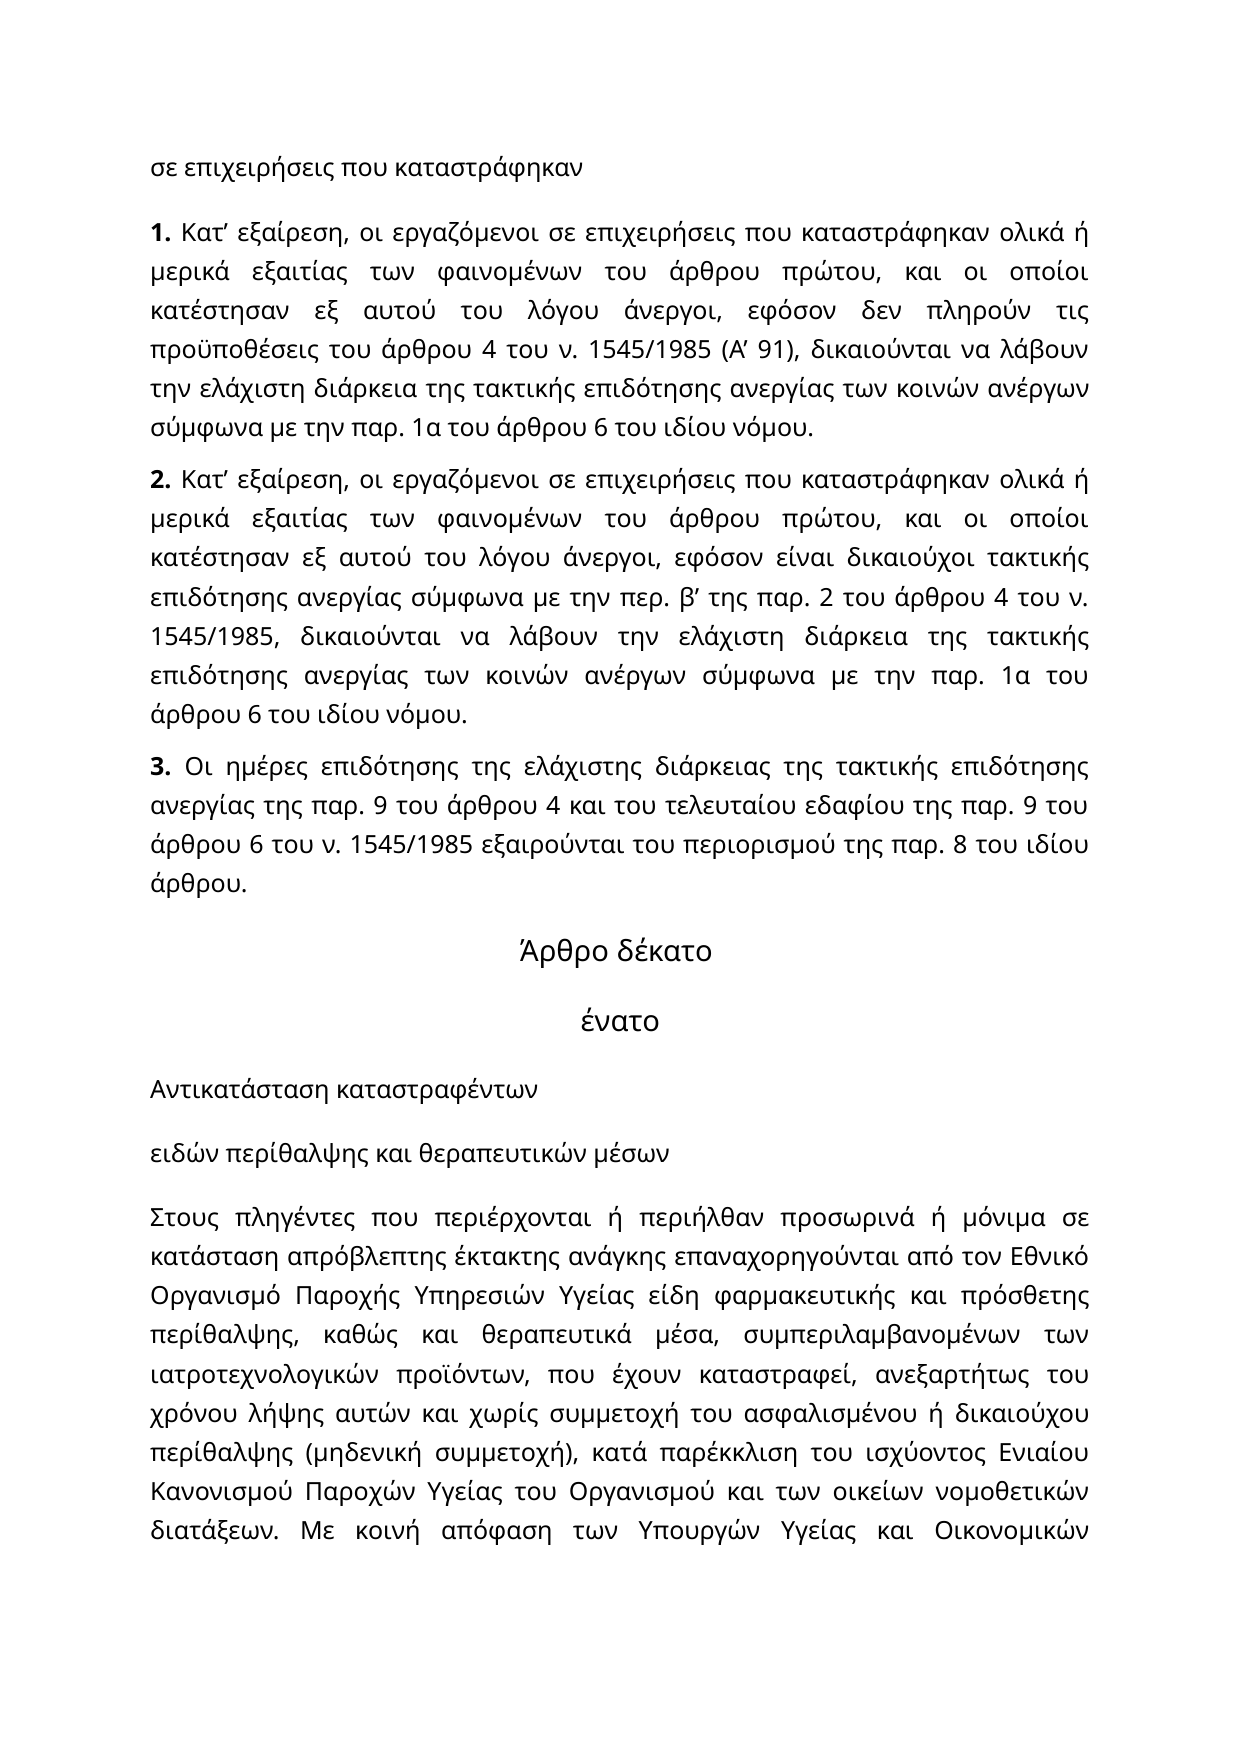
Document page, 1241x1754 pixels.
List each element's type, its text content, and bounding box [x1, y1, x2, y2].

text ειδών περίθαλψης και θεραπευτικών μέσων [150, 1135, 1090, 1169]
text 1. Κατ’ εξαίρεση, οι εργαζόμενοι σε επιχειρήσεις που καταστράφηκαν ολικά ή μερικά εξαιτίας των φαινομένων του άρθρου πρώτου, και οι οποίοι κατέστησαν εξ αυτού του λόγου άνεργοι, εφόσον δεν πληρούν τις προϋποθέσεις του άρθρου 4 του ν. 1545/1985 (Α’ 91), δικαιούνται να λάβουν την ελάχιστη διάρκεια της τακτικής επιδότησης ανεργίας των κοινών ανέργων σύμφωνα με την παρ. 1α του άρθρου 6 του ιδίου νόμου. [150, 214, 1090, 444]
text Αντικατάσταση καταστραφέντων [150, 1071, 1090, 1105]
text 2. Κατ’ εξαίρεση, οι εργαζόμενοι σε επιχειρήσεις που καταστράφηκαν ολικά ή μερικά εξαιτίας των φαινομένων του άρθρου πρώτου, και οι οποίοι κατέστησαν εξ αυτού του λόγου άνεργοι, εφόσον είναι δικαιούχοι τακτικής επιδότησης ανεργίας σύμφωνα με την περ. β’ της παρ. 2 του άρθρου 4 του ν. 1545/1985, δικαιούνται να λάβουν την ελάχιστη διάρκεια της τακτικής επιδότησης ανεργίας των κοινών ανέργων σύμφωνα με την παρ. 1α του άρθρου 6 του ιδίου νόμου. [150, 462, 1090, 731]
text Στους πληγέντες που περιέρχονται ή περιήλθαν προσωρινά ή μόνιμα σε κατάσταση απρόβλεπτης έκτακτης ανάγκης επαναχορηγούνται από τον Εθνικό Οργανισμό Παροχής Υπηρεσιών Υγείας είδη φαρμακευτικής και πρόσθετης περίθαλψης, καθώς και θεραπευτικά μέσα, συμπεριλαμβανομένων των ιατροτεχνολογικών προϊόντων, που έχουν καταστραφεί, ανεξαρτήτως του χρόνου λήψης αυτών και χωρίς συμμετοχή του ασφαλισμένου ή δικαιούχου περίθαλψης (μηδενική συμμετοχή), κατά παρέκκλιση του ισχύοντος Ενιαίου Κανονισμού Παροχών Υγείας του Οργανισμού και των οικείων νομοθετικών διατάξεων. Με κοινή απόφαση των Υπουργών Υγείας και Οικονομικών [150, 1199, 1090, 1547]
subtitle ένατο [150, 1001, 1090, 1040]
subtitle Άρθρο δέκατο [150, 930, 1090, 970]
text 3. Οι ημέρες επιδότησης της ελάχιστης διάρκειας της τακτικής επιδότησης ανεργίας της παρ. 9 του άρθρου 4 και του τελευταίου εδαφίου της παρ. 9 του άρθρου 6 του ν. 1545/1985 εξαιρούνται του περιορισμού της παρ. 8 του ιδίου άρθρου. [150, 748, 1090, 900]
text σε επιχειρήσεις που καταστράφηκαν [150, 150, 1090, 184]
